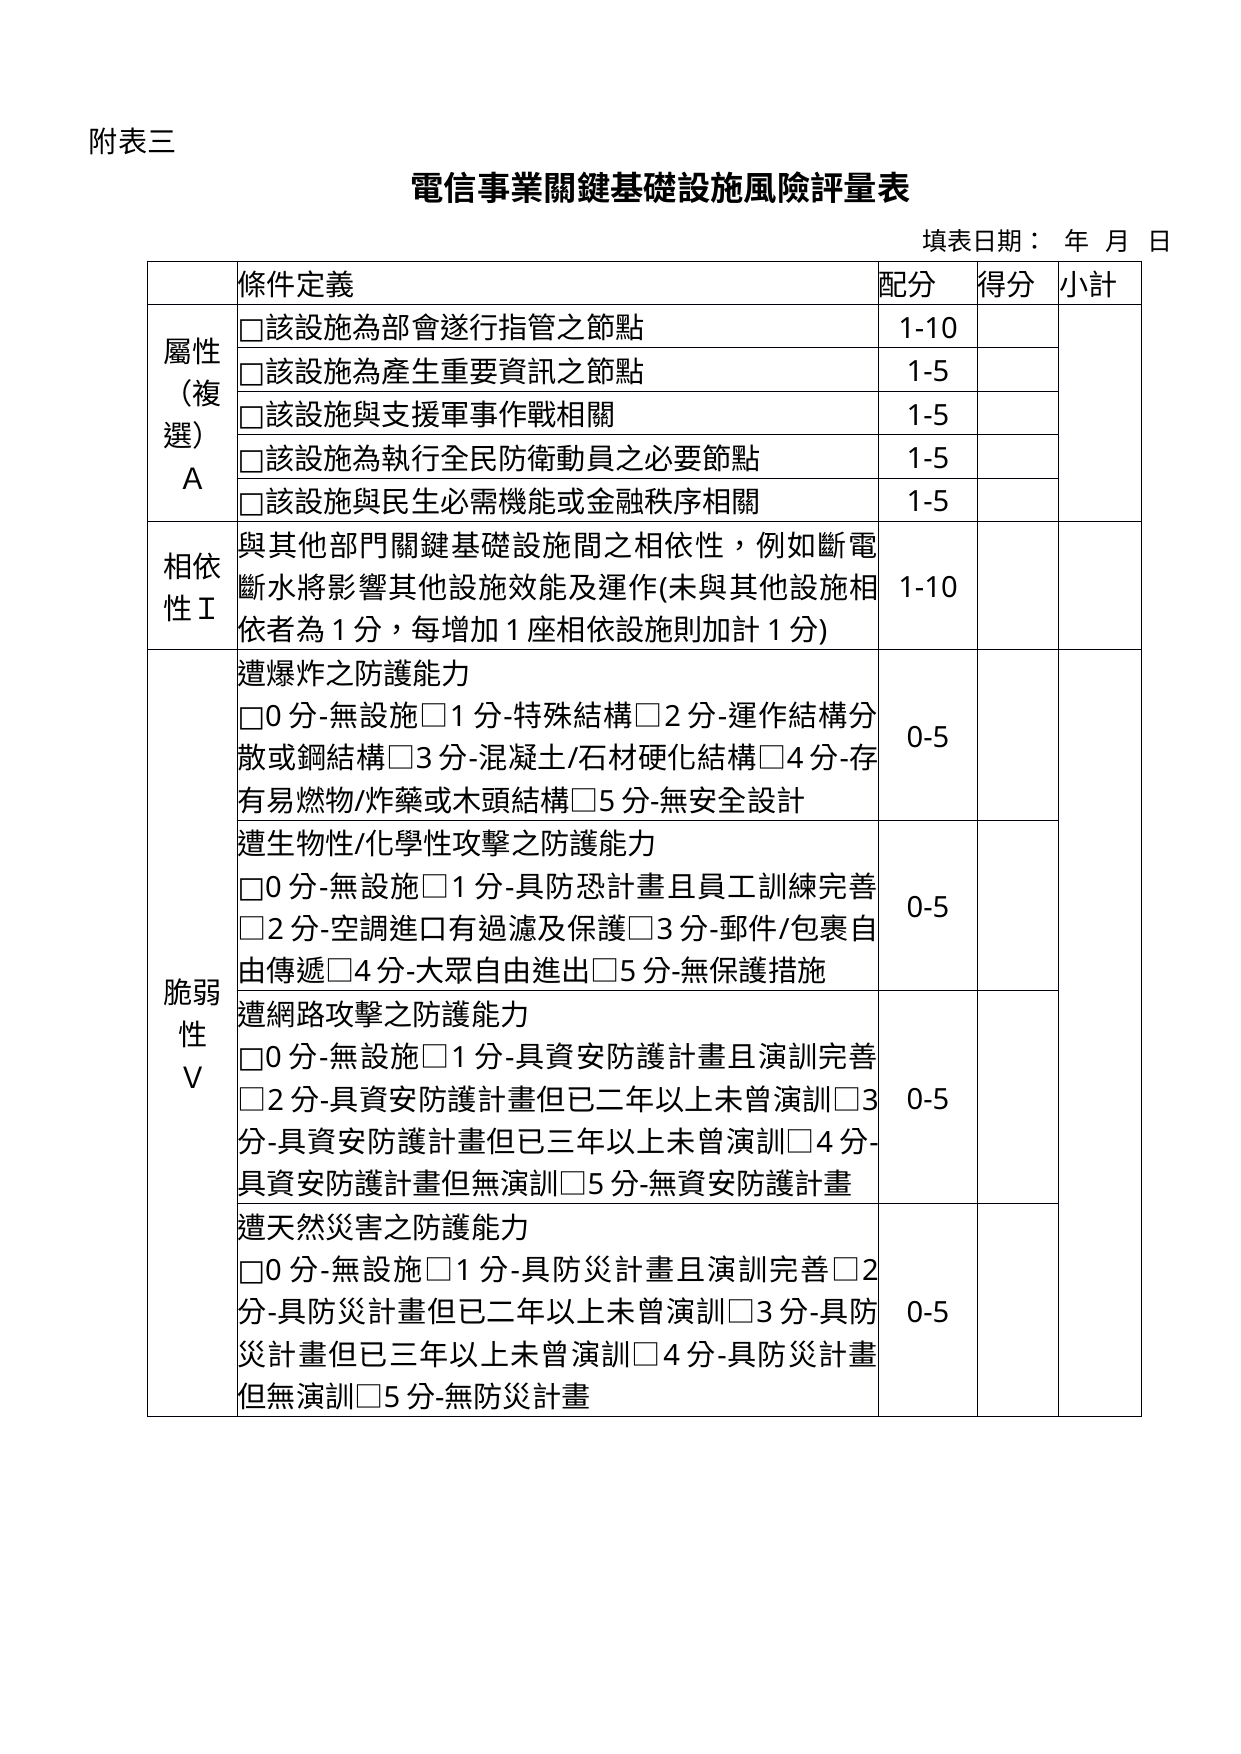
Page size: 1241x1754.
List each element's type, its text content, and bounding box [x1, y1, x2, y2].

table_cell [978, 348, 1058, 391]
table_cell 1-5 [879, 392, 977, 434]
table_cell 0-5 [879, 821, 977, 990]
table_cell □該設施與民生必需機能或金融秩序相關 [238, 479, 878, 521]
table_cell 1-5 [879, 348, 977, 391]
table_cell 1-10 [879, 305, 977, 347]
table_cell [978, 1204, 1058, 1416]
table_cell 與其他部門關鍵基礎設施間之相依性，例如斷電斷水將影響其他設施效能及運作(未與其他設施相依者為1分，每增加1座相依設施則加計1分) [238, 522, 878, 649]
table_header 條件定義 [238, 262, 878, 304]
table_cell 1-10 [879, 522, 977, 649]
table_header 配分 [879, 262, 977, 304]
table_cell [1059, 305, 1141, 521]
table_cell 0-5 [879, 1204, 977, 1416]
table_cell [978, 821, 1058, 990]
table_cell 遭爆炸之防護能力 □0分-無設施□1分-特殊結構□2分-運作結構分散或鋼結構□3分-混凝土/石材硬化結構□4分-存有易燃物/炸藥或木頭結構□5分-無安全設計 [238, 650, 878, 820]
list 附表三 [89, 118, 1107, 161]
table_cell 屬性（複選）Ａ [148, 305, 237, 521]
table_cell [978, 991, 1058, 1203]
table_header 小計 [1059, 262, 1141, 304]
table_cell □該設施為執行全民防衛動員之必要節點 [238, 435, 878, 478]
table_cell 遭天然災害之防護能力 □0分-無設施□1分-具防災計畫且演訓完善□2分-具防災計畫但已二年以上未曾演訓□3分-具防災計畫但已三年以上未曾演訓□4分-具防災計畫但無演訓□5分-無防災計畫 [238, 1204, 878, 1416]
table_cell 0-5 [879, 650, 977, 820]
table_cell □該設施為產生重要資訊之節點 [238, 348, 878, 391]
table_cell [978, 650, 1058, 820]
table_cell [978, 479, 1058, 521]
table_cell [978, 522, 1058, 649]
table_cell 遭生物性/化學性攻擊之防護能力 □0分-無設施□1分-具防恐計畫且員工訓練完善□2分-空調進口有過濾及保護□3分-郵件/包裹自由傳遞□4分-大眾自由進出□5分-無保護措施 [238, 821, 878, 990]
table_cell [978, 305, 1058, 347]
table_cell 1-5 [879, 479, 977, 521]
table_cell □該設施為部會遂行指管之節點 [238, 305, 878, 347]
text 電信事業關鍵基礎設施風險評量表 [148, 161, 1172, 211]
table_header 得分 [978, 262, 1058, 304]
table_cell 1-5 [879, 435, 977, 478]
table_cell [1059, 650, 1141, 1416]
table_cell 脆弱性 Ｖ [148, 650, 237, 1416]
table_cell □該設施與支援軍事作戰相關 [238, 392, 878, 434]
table_cell [1059, 522, 1141, 649]
table_cell 相依性Ｉ [148, 522, 237, 649]
table_header [148, 262, 237, 304]
text 填表日期： 年 月 日 [148, 211, 1172, 261]
table_cell [978, 392, 1058, 434]
table_cell 0-5 [879, 991, 977, 1203]
table_cell [978, 435, 1058, 478]
table_cell 遭網路攻擊之防護能力 □0分-無設施□1分-具資安防護計畫且演訓完善□2分-具資安防護計畫但已二年以上未曾演訓□3分-具資安防護計畫但已三年以上未曾演訓□4分-具資安防護計畫但無演訓□5分-無資安防護計畫 [238, 991, 878, 1203]
